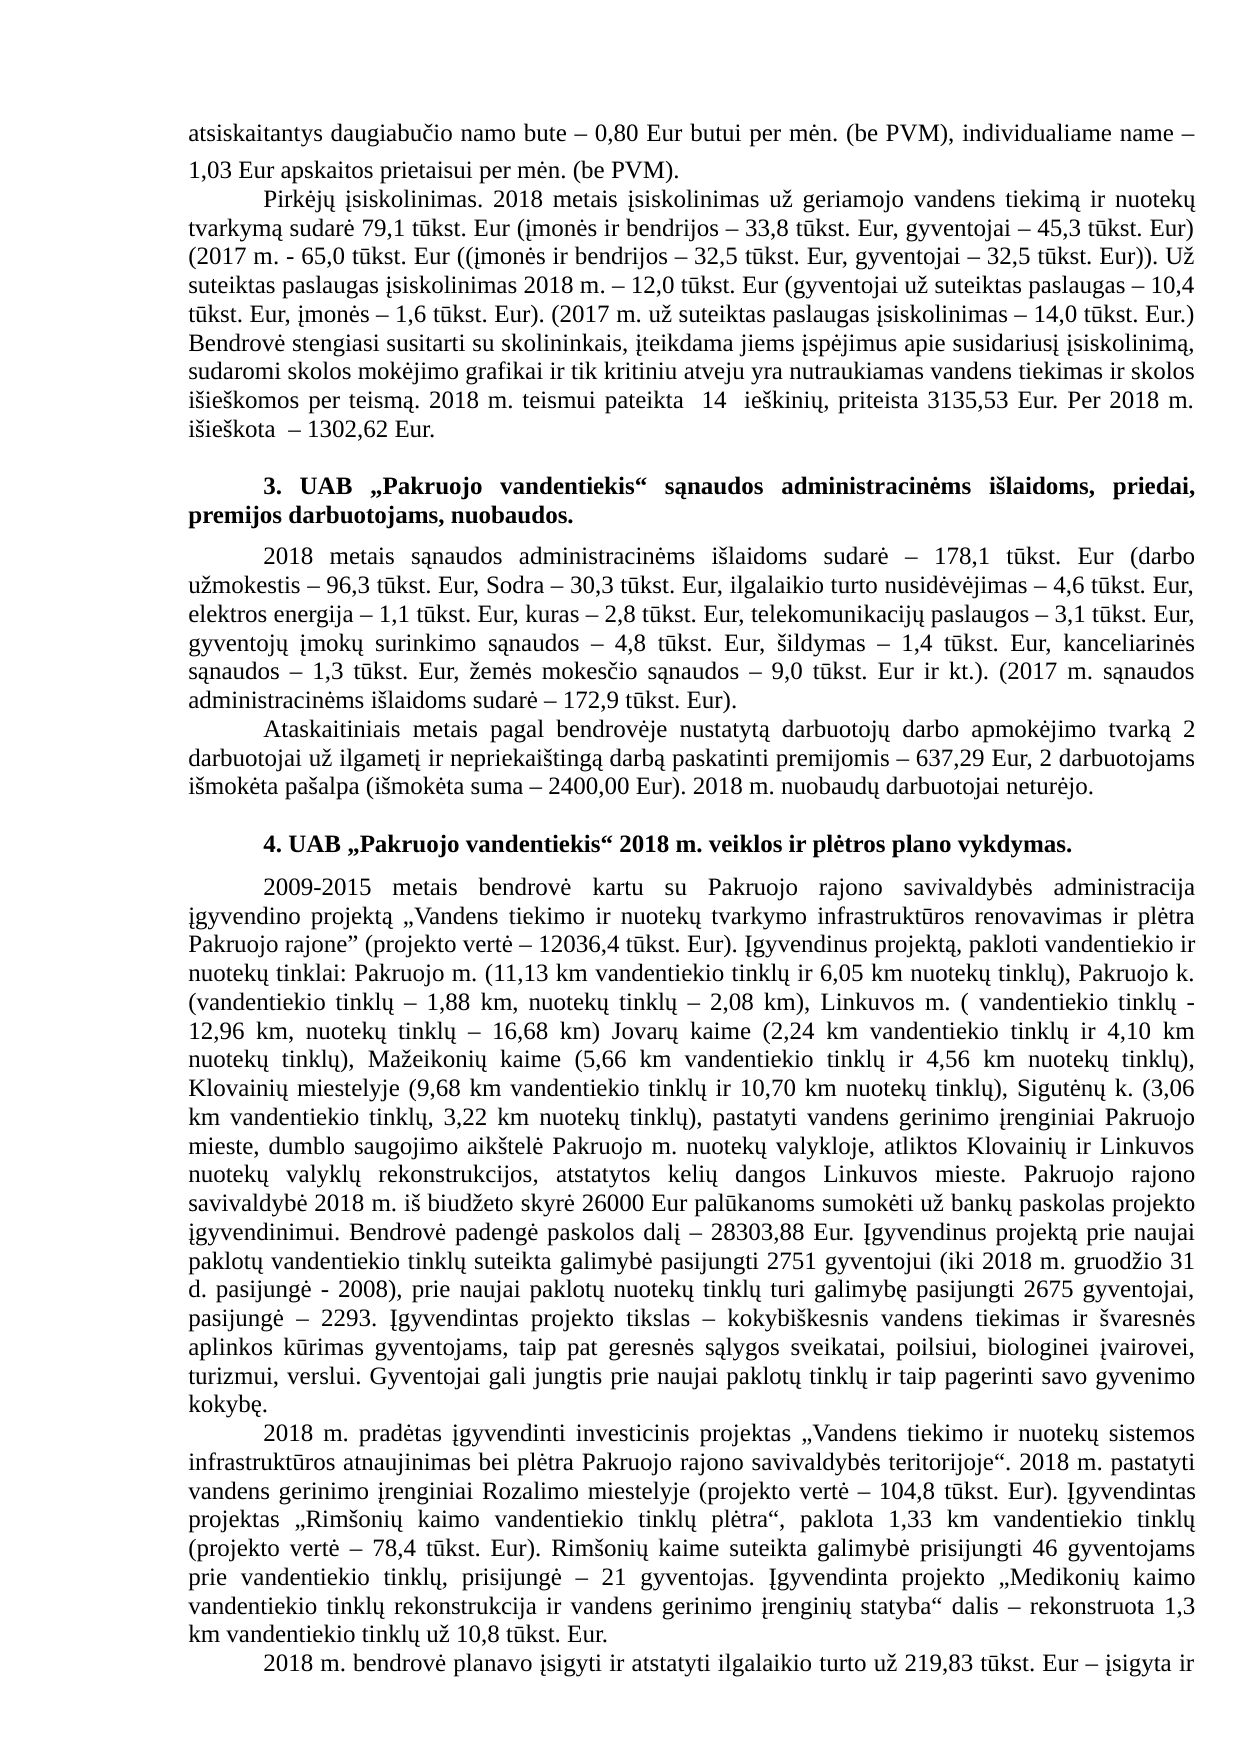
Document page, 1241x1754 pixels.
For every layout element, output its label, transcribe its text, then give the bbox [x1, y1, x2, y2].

table_cell [170, 118, 177, 1677]
table_cell atsiskaitantys daugiabučio namo bute – 0,80 Eur butui per mėn. (be PVM), individualiame name – 1,03 Eur apskaitos prietaisui per mėn. (be PVM). Pirkėjų įsiskolinimas. 2018 metais įsiskolinimas už geriamojo vandens tiekimą ir nuotekų tvarkymą sudarė 79,1 tūkst. Eur (įmonės ir bendrijos – 33,8 tūkst. Eur, gyventojai – 45,3 tūkst. Eur) (2017 m. - 65,0 tūkst. Eur ((įmonės ir bendrijos – 32,5 tūkst. Eur, gyventojai – 32,5 tūkst. Eur)). Už suteiktas paslaugas įsiskolinimas 2018 m. – 12,0 tūkst. Eur (gyventojai už suteiktas paslaugas – 10,4 tūkst. Eur, įmonės – 1,6 tūkst. Eur). (2017 m. už suteiktas paslaugas įsiskolinimas – 14,0 tūkst. Eur.) Bendrovė stengiasi susitarti su skolininkais, įteikdama jiems įspėjimus apie susidariusį įsiskolinimą, sudaromi skolos mokėjimo grafikai ir tik kritiniu atveju yra nutraukiamas vandens tiekimas ir skolos išieškomos per teismą. 2018 m. teismui pateikta 14 ieškinių, priteista 3135,53 Eur. Per 2018 m. išieškota – 1302,62 Eur. 3. UAB „Pakruojo vandentiekis“ sąnaudos administracinėms išlaidoms, priedai, premijos darbuotojams, nuobaudos. 2018 metais sąnaudos administracinėms išlaidoms sudarė – 178,1 tūkst. Eur (darbo užmokestis – 96,3 tūkst. Eur, Sodra – 30,3 tūkst. Eur, ilgalaikio turto nusidėvėjimas – 4,6 tūkst. Eur, elektros energija – 1,1 tūkst. Eur, kuras – 2,8 tūkst. Eur, telekomunikacijų paslaugos – 3,1 tūkst. Eur, gyventojų įmokų surinkimo sąnaudos – 4,8 tūkst. Eur, šildymas – 1,4 tūkst. Eur, kanceliarinės sąnaudos – 1,3 tūkst. Eur, žemės mokesčio sąnaudos – 9,0 tūkst. Eur ir kt.). (2017 m. sąnaudos administracinėms išlaidoms sudarė – 172,9 tūkst. Eur). Ataskaitiniais metais pagal bendrovėje nustatytą darbuotojų darbo apmokėjimo tvarką 2 darbuotojai už ilgametį ir nepriekaištingą darbą paskatinti premijomis – 637,29 Eur, 2 darbuotojams išmokėta pašalpa (išmokėta suma – 2400,00 Eur). 2018 m. nuobaudų darbuotojai neturėjo. 4. UAB „Pakruojo vandentiekis“ 2018 m. veiklos ir plėtros plano vykdymas. 2009-2015 metais bendrovė kartu su Pakruojo rajono savivaldybės administracija įgyvendino projektą „Vandens tiekimo ir nuotekų tvarkymo infrastruktūros renovavimas ir plėtra Pakruojo rajone” (projekto vertė – 12036,4 tūkst. Eur). Įgyvendinus projektą, pakloti vandentiekio ir nuotekų tinklai: Pakruojo m. (11,13 km vandentiekio tinklų ir 6,05 km nuotekų tinklų), Pakruojo k. (vandentiekio tinklų – 1,88 km, nuotekų tinklų – 2,08 km), Linkuvos m. ( vandentiekio tinklų - 12,96 km, nuotekų tinklų – 16,68 km) Jovarų kaime (2,24 km vandentiekio tinklų ir 4,10 km nuotekų tinklų), Mažeikonių kaime (5,66 km vandentiekio tinklų ir 4,56 km nuotekų tinklų), Klovainių miestelyje (9,68 km vandentiekio tinklų ir 10,70 km nuotekų tinklų), Sigutėnų k. (3,06 km vandentiekio tinklų, 3,22 km nuotekų tinklų), pastatyti vandens gerinimo įrenginiai Pakruojo mieste, dumblo saugojimo aikštelė Pakruojo m. nuotekų valykloje, atliktos Klovainių ir Linkuvos nuotekų valyklų rekonstrukcijos, atstatytos kelių dangos Linkuvos mieste. Pakruojo rajono savivaldybė 2018 m. iš biudžeto skyrė 26000 Eur palūkanoms sumokėti už bankų paskolas projekto įgyvendinimui. Bendrovė padengė paskolos dalį – 28303,88 Eur. Įgyvendinus projektą prie naujai paklotų vandentiekio tinklų suteikta galimybė pasijungti 2751 gyventojui (iki 2018 m. gruodžio 31 d. pasijungė - 2008), prie naujai paklotų nuotekų tinklų turi galimybę pasijungti 2675 gyventojai, pasijungė – 2293. Įgyvendintas projekto tikslas – kokybiškesnis vandens tiekimas ir švaresnės aplinkos kūrimas gyventojams, taip pat geresnės sąlygos sveikatai, poilsiui, biologinei įvairovei, turizmui, verslui. Gyventojai gali jungtis prie naujai paklotų tinklų ir taip pagerinti savo gyvenimo kokybę. 2018 m. pradėtas įgyvendinti investicinis projektas „Vandens tiekimo ir nuotekų sistemos infrastruktūros atnaujinimas bei plėtra Pakruojo rajono savivaldybės teritorijoje“. 2018 m. pastatyti vandens gerinimo įrenginiai Rozalimo miestelyje (projekto vertė – 104,8 tūkst. Eur). Įgyvendintas projektas „Rimšonių kaimo vandentiekio tinklų plėtra“, paklota 1,33 km vandentiekio tinklų (projekto vertė – 78,4 tūkst. Eur). Rimšonių kaime suteikta galimybė prisijungti 46 gyventojams prie vandentiekio tinklų, prisijungė – 21 gyventojas. Įgyvendinta projekto „Medikonių kaimo vandentiekio tinklų rekonstrukcija ir vandens gerinimo įrenginių statyba“ dalis – rekonstruota 1,3 km vandentiekio tinklų už 10,8 tūkst. Eur. 2018 m. bendrovė planavo įsigyti ir atstatyti ilgalaikio turto už 219,83 tūkst. Eur – įsigyta ir [177, 118, 1207, 1677]
table_cell [1215, 118, 1238, 1677]
table_cell [1207, 118, 1214, 1677]
